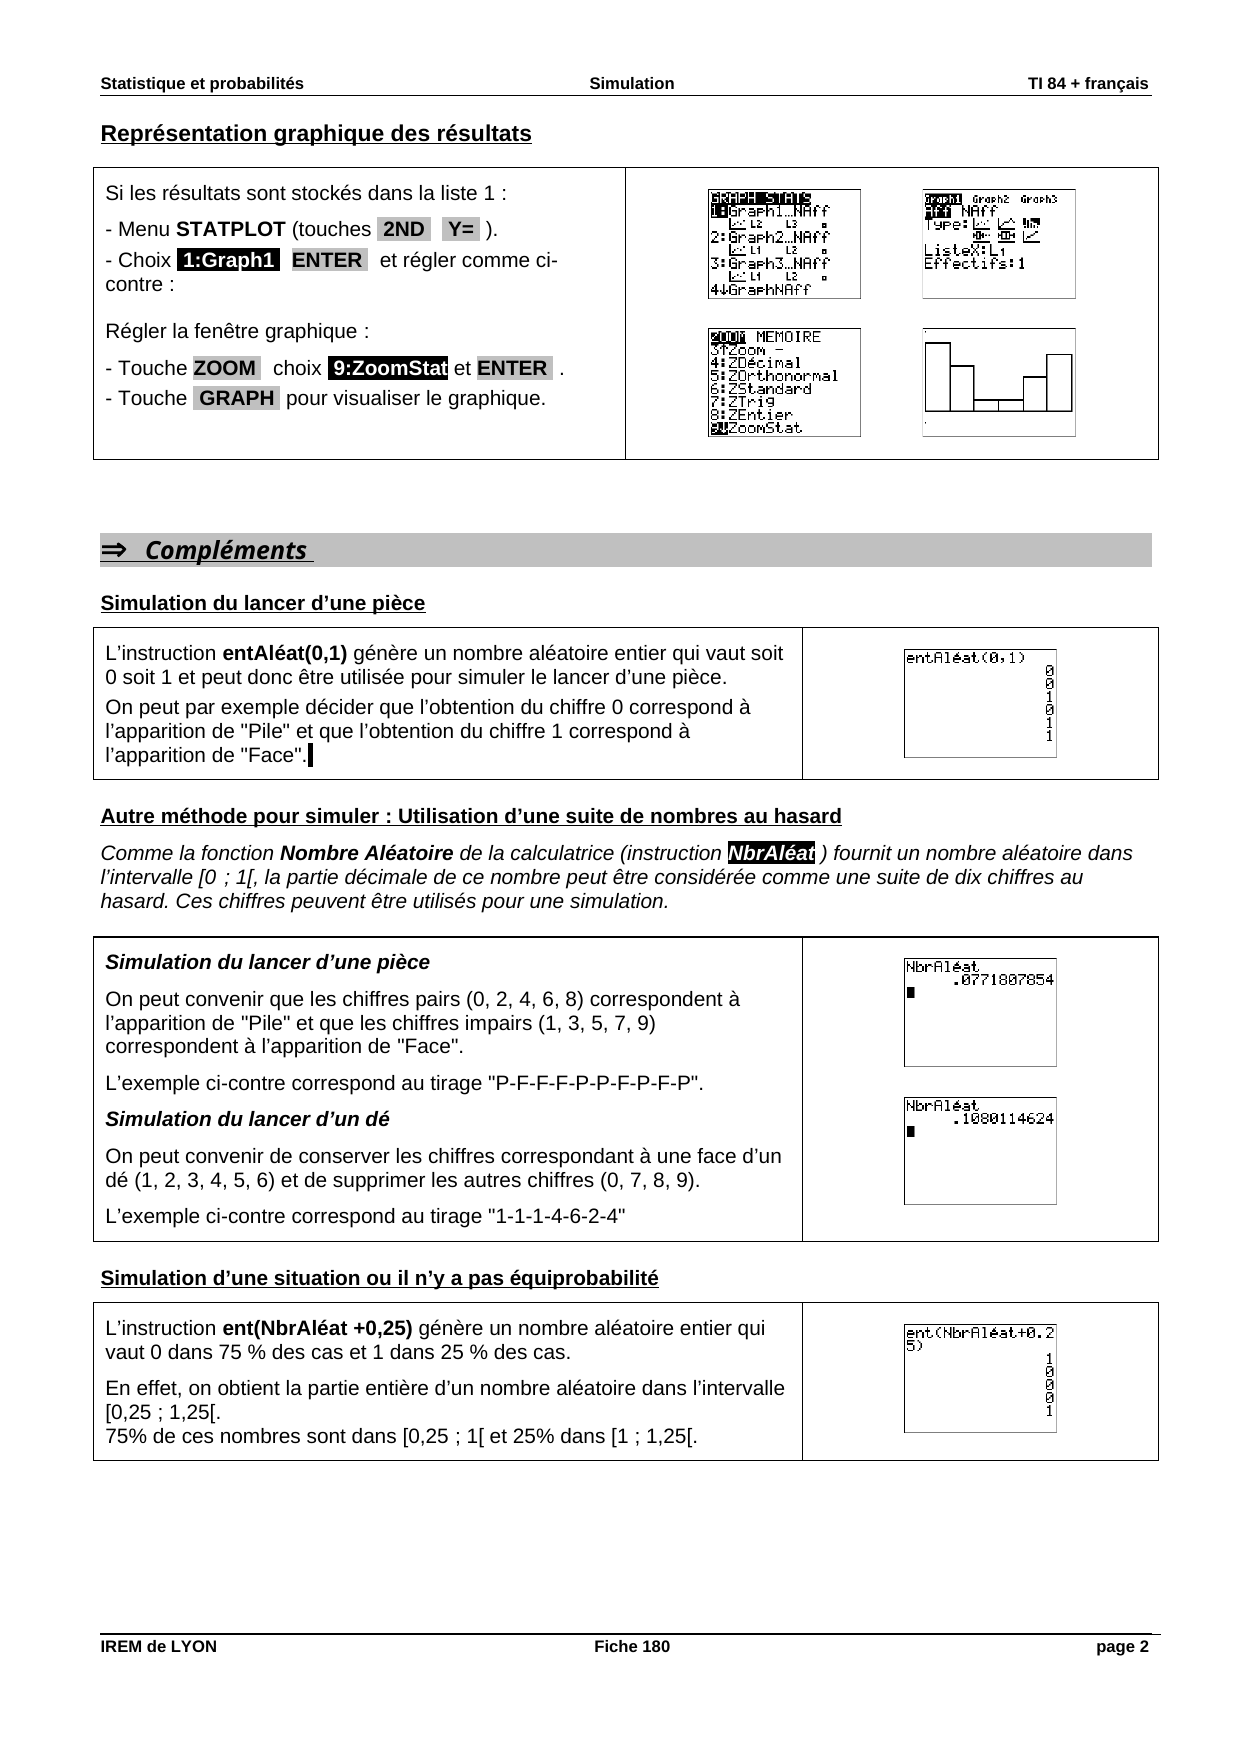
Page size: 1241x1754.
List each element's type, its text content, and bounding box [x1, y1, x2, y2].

text Simulation du lancer d’une pièce [100, 591, 1152, 614]
table_header [803, 1303, 1158, 1460]
table_header [626, 168, 1158, 459]
text Autre méthode pour simuler : Utilisation d’une suite de nombres au hasard [100, 804, 1152, 828]
table_header [803, 938, 1158, 1241]
table_header L’instruction entAléat(0,1) génère un nombre aléatoire entier qui vaut soit 0 soit 1 et peut donc être utilisée pour simuler le lancer d’une pièce. On peut par exemple décider que l’obtention du chiffre 0 correspond à l’apparition de "Pile" et que l’obtention du chiffre 1 correspond à l’apparition de "Face". [94, 628, 802, 779]
text Simulation d’une situation ou il n’y a pas équiprobabilité [100, 1266, 1152, 1289]
text Comme la fonction Nombre Aléatoire de la calculatrice (instruction NbrAléat ) fournit un nombre aléatoire dans l’intervalle [0 ; 1[, la partie décimale de ce nombre peut être considérée comme une suite de dix chiffres au hasard. Ces chiffres peuvent être utilisés pour une simulation. [100, 841, 1152, 912]
table_header [803, 628, 1158, 779]
table_header L’instruction ent(NbrAléat +0,25) génère un nombre aléatoire entier qui vaut 0 dans 75 % des cas et 1 dans 25 % des cas. En effet, on obtient la partie entière d’un nombre aléatoire dans l’intervalle [0,25 ; 1,25[. 75% de ces nombres sont dans [0,25 ; 1[ et 25% dans [1 ; 1,25[. [94, 1303, 802, 1460]
table_header Si les résultats sont stockés dans la liste 1 : - Menu STATPLOT (touches 2ND Y= ). - Choix .1:Graph1 ENTER et régler comme ci-contre : Régler la fenêtre graphique : - Touche ZOOM choix .9:ZoomStat et ENTER . - Touche GRAPH pour visualiser le graphique. [94, 168, 625, 459]
subtitle Représentation graphique des résultats [100, 120, 1152, 147]
text  Compléments [100, 533, 1152, 567]
table_header Simulation du lancer d’une pièce On peut convenir que les chiffres pairs (0, 2, 4, 6, 8) correspondent à l’apparition de "Pile" et que les chiffres impairs (1, 3, 5, 7, 9) correspondent à l’apparition de "Face". L’exemple ci-contre correspond au tirage "P-F-F-F-P-P-F-P-F-P". Simulation du lancer d’un dé On peut convenir de conserver les chiffres correspondant à une face d’un dé (1, 2, 3, 4, 5, 6) et de supprimer les autres chiffres (0, 7, 8, 9). L’exemple ci-contre correspond au tirage "1-1-1-4-6-2-4" [94, 938, 802, 1241]
